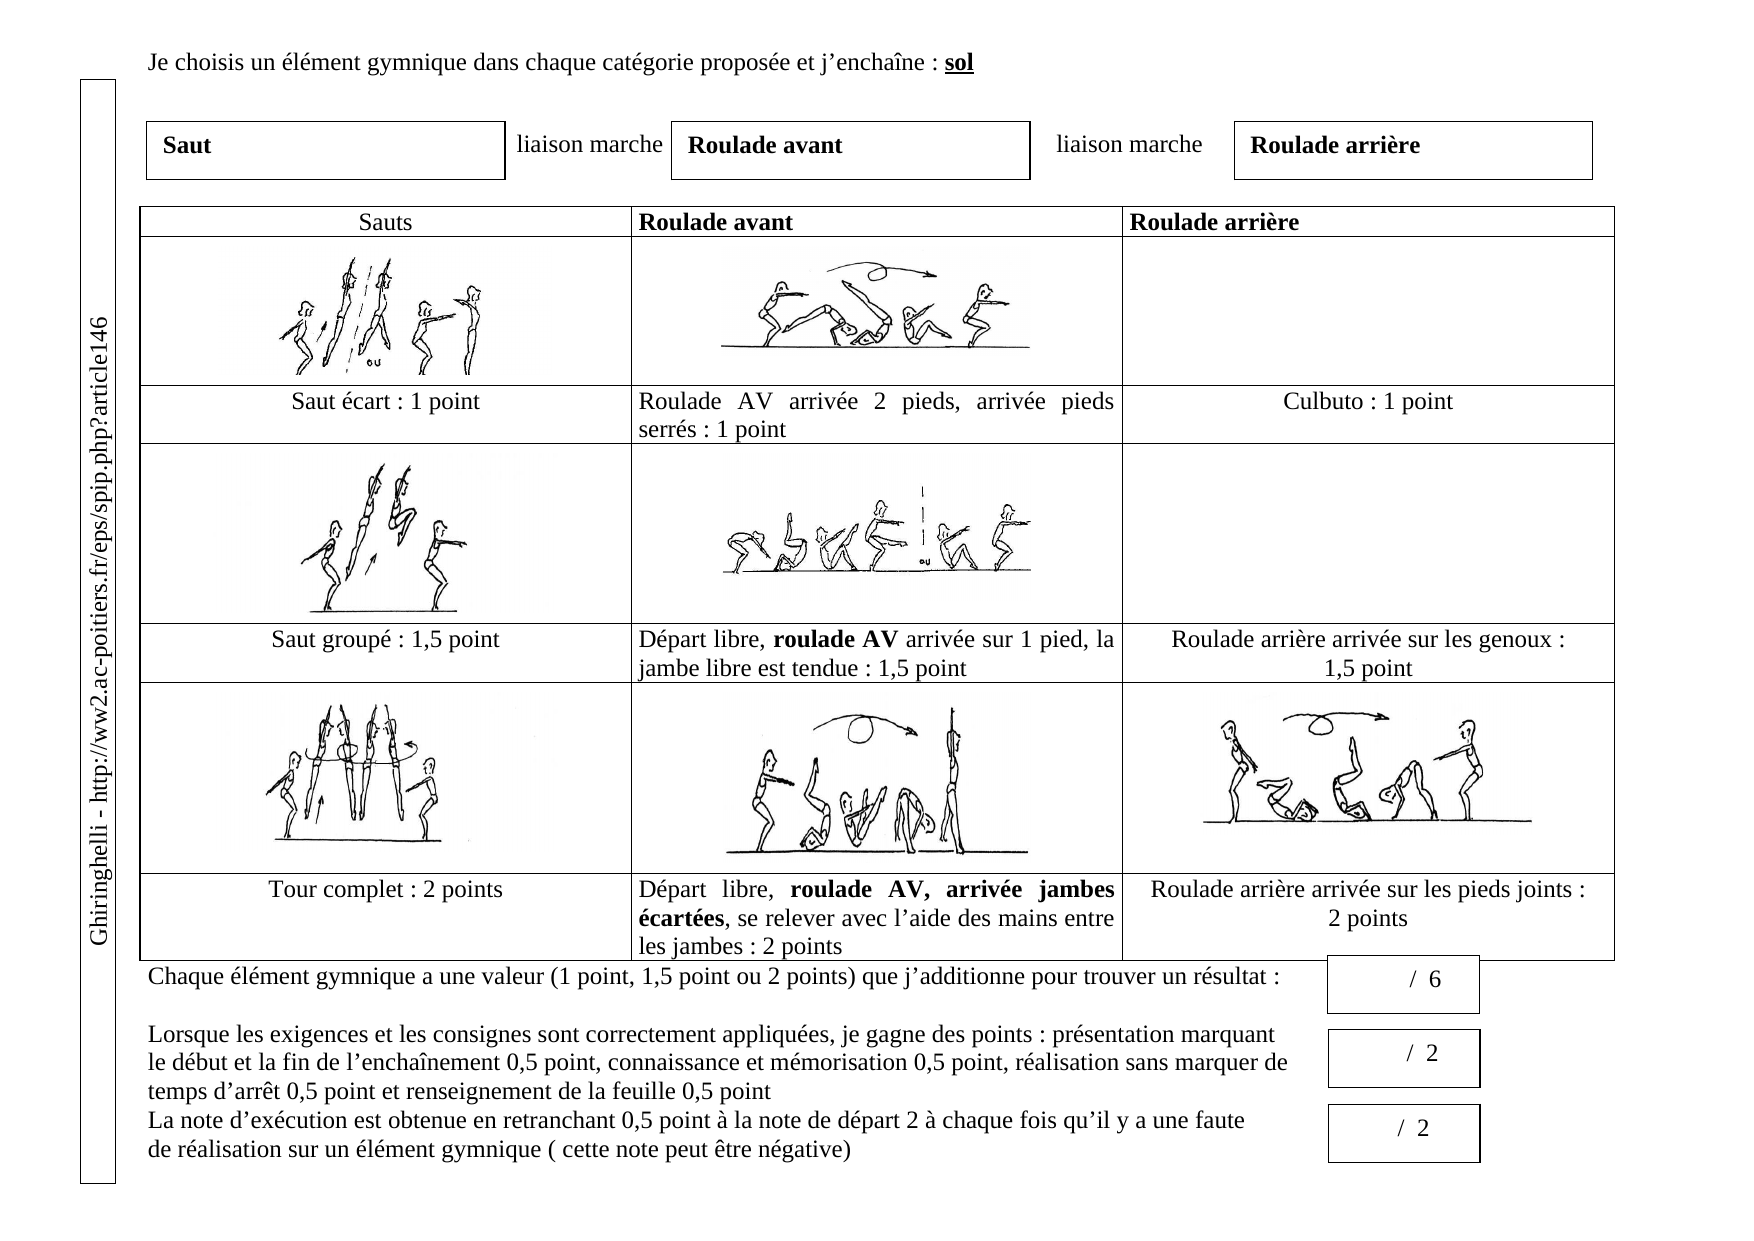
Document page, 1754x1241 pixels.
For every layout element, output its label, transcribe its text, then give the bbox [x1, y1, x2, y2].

table_cell [632, 683, 1122, 873]
table_cell Départ libre, roulade AV, arrivée jambes écartées, se relever avec l’aide des mains entre les jambes : 2 points [632, 874, 1122, 960]
table_cell [1123, 444, 1614, 623]
text le début et la fin de l’enchaînement 0,5 point, connaissance et mémorisation 0,5 point, réalisation sans marquer de [148, 1047, 1327, 1076]
subtitle Saut [163, 130, 489, 159]
table_cell Tour complet : 2 points [141, 874, 631, 960]
table_cell Roulade AV arrivée 2 pieds, arrivée pieds serrés : 1 point [632, 386, 1122, 443]
table_cell Saut groupé : 1,5 point [141, 624, 631, 682]
text / 2 [1344, 1113, 1464, 1141]
text Chaque élément gymnique a une valeur (1 point, 1,5 point ou 2 points) que j’additionne pour trouver un résultat : [148, 961, 1327, 990]
table_cell [1123, 683, 1614, 873]
text [1480, 961, 1606, 990]
table_cell [632, 237, 1122, 385]
text La note d’exécution est obtenue en retranchant 0,5 point à la note de départ 2 à chaque fois qu’il y a une faute [148, 1105, 1327, 1134]
text Lorsque les exigences et les consignes sont correctement appliquées, je gagne des points : présentation marquant [148, 1019, 1606, 1047]
text [1481, 1105, 1606, 1134]
text liaison marche liaison marche liaison marche [1031, 129, 1234, 158]
text [1481, 1134, 1606, 1162]
table_cell Roulade arrière arrivée sur les pieds joints : 2 points [1123, 874, 1614, 960]
subtitle Roulade arrière [1250, 130, 1576, 159]
text [148, 187, 1606, 206]
table_header Roulade avant [632, 207, 1122, 236]
text de réalisation sur un élément gymnique ( cette note peut être négative) [148, 1134, 1327, 1162]
table_cell Culbuto : 1 point [1123, 386, 1614, 443]
table_cell Saut écart : 1 point [141, 386, 631, 443]
table_cell [1123, 237, 1614, 385]
table_header Roulade arrière [1123, 207, 1614, 236]
text temps d’arrêt 0,5 point et renseignement de la feuille 0,5 point [148, 1076, 1606, 1105]
subtitle Roulade avant [688, 130, 1014, 159]
text liaison marche liaison marche liaison marche [506, 129, 671, 158]
text [1481, 1047, 1606, 1076]
table_cell Roulade arrière arrivée sur les genoux : 1,5 point [1123, 624, 1614, 682]
table_cell [632, 444, 1122, 623]
text / 2 [1344, 1038, 1464, 1067]
table_cell [141, 683, 631, 873]
table_cell [141, 444, 631, 623]
table_cell Départ libre, roulade AV arrivée sur 1 pied, la jambe libre est tendue : 1,5 point [632, 624, 1122, 682]
table_header Sauts [141, 207, 631, 236]
text Je choisis un élément gymnique dans chaque catégorie proposée et j’enchaîne : sol [148, 47, 1606, 76]
table_cell [141, 237, 631, 385]
